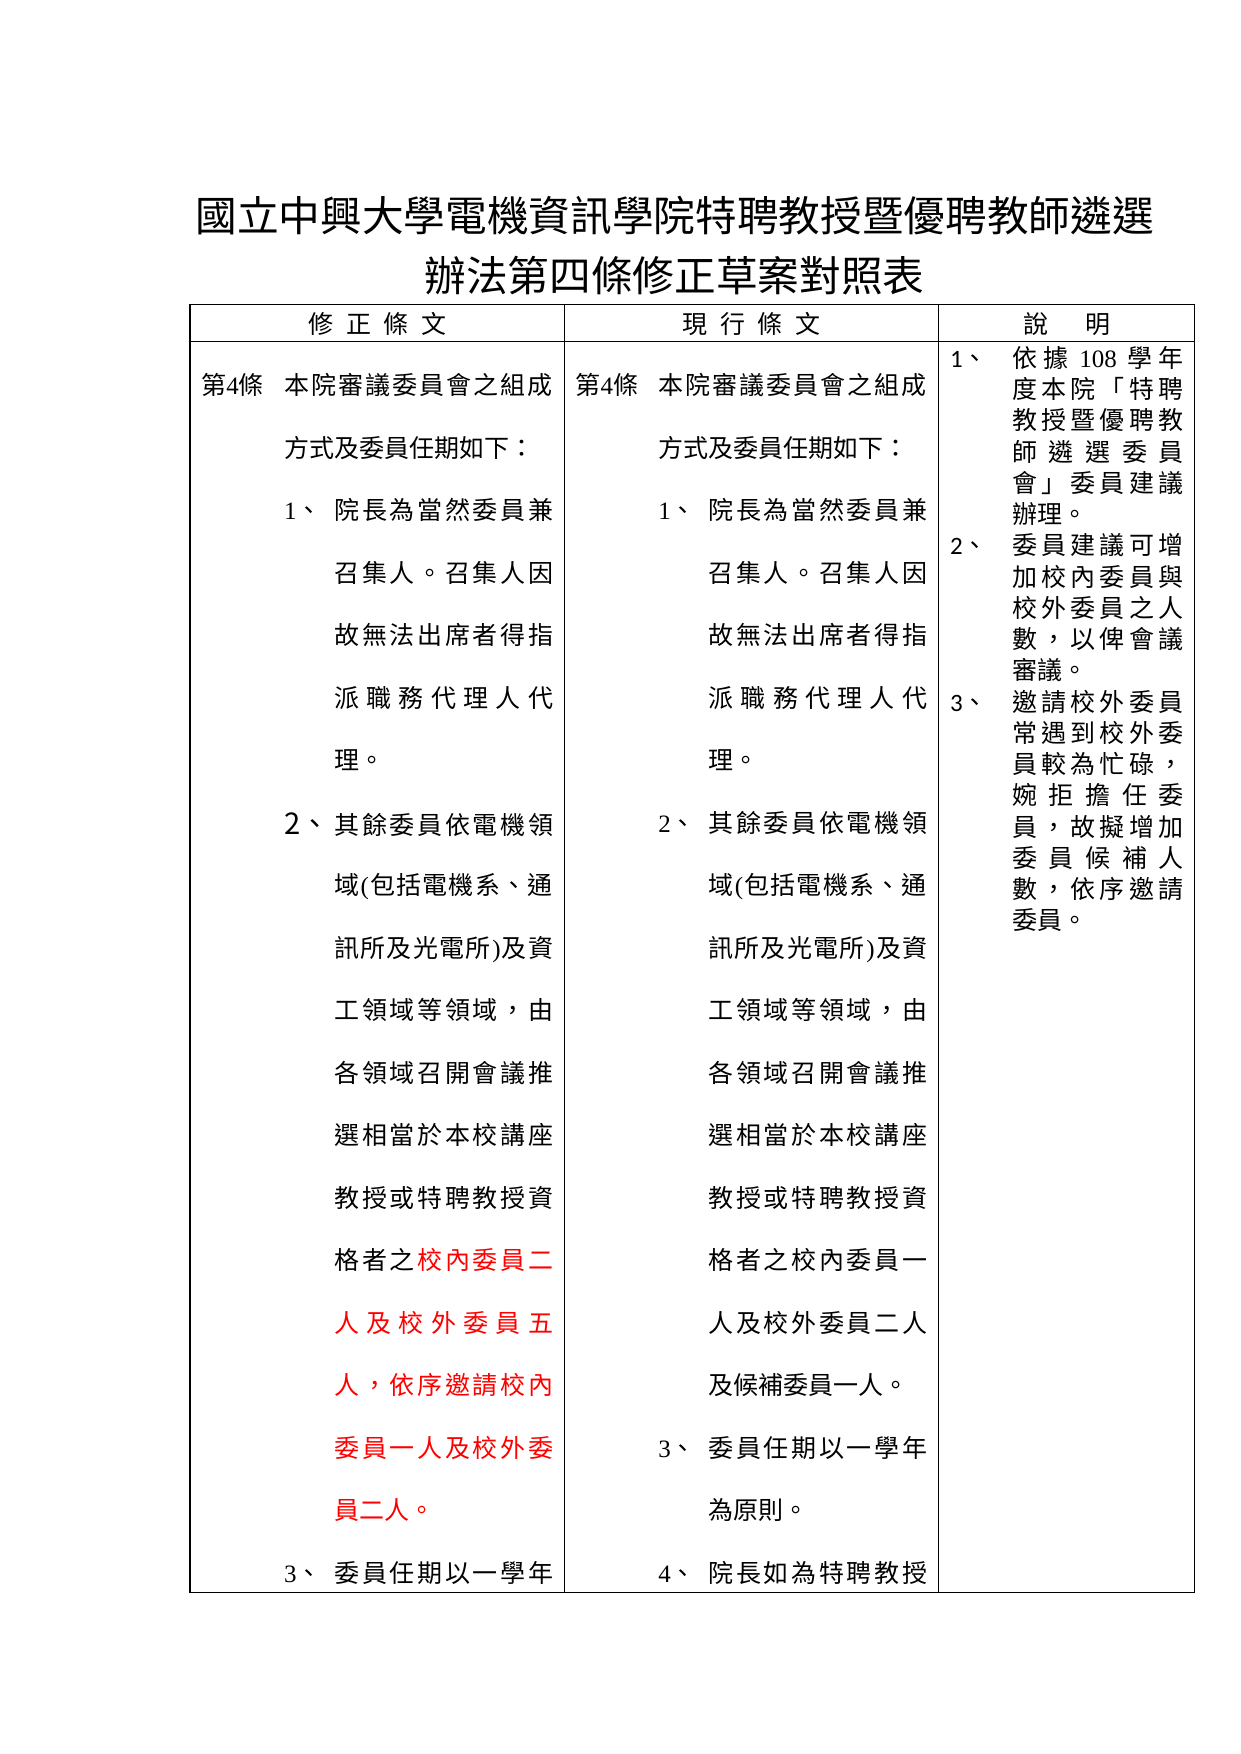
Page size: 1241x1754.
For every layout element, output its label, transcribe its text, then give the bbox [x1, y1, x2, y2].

table_cell 本院審議委員會之組成方式及委員任期如下： 院長為當然委員兼召集人。召集人因故無法出席者得指派職務代理人代理。 其餘委員依電機領域(包括電機系、通訊所及光電所)及資工領域等領域，由各領域召開會議推選相當於本校講座教授或特聘教授資格者之校內委員一人及校外委員二人及候補委員一人。 委員任期以一學年為原則。 院長如為特聘教授人選時，應自行迴避，院長迴避時，審議委員會召集人則由委員互選產生，審議委員會應有委員三分之二出席始得開會。應有出席委員過半數同意始得決議。 [565, 342, 938, 1592]
table_header 修 正 條 文 [191, 305, 564, 341]
table_header 現 行 條 文 [565, 305, 938, 341]
table_header 說 明 [939, 305, 1194, 341]
table_cell 依據108學年度本院「特聘教授暨優聘教師遴選委員會」委員建議辦理。 委員建議可增加校內委員與校外委員之人數，以俾會議審議。 邀請校外委員常遇到校外委員較為忙碌，婉拒擔任委員，故擬增加委員候補人數，依序邀請委員。 [939, 342, 1194, 1592]
table_cell 本院審議委員會之組成方式及委員任期如下： 院長為當然委員兼召集人。召集人因故無法出席者得指派職務代理人代理。 其餘委員依電機領域(包括電機系、通訊所及光電所)及資工領域等領域，由各領域召開會議推選相當於本校講座教授或特聘教授資格者之校內委員二人及校外委員五人，依序邀請校內委員一人及校外委員二人。 委員任期以一學年為原則。 院長如為特聘教授人選時，應自行迴避，院長迴避時，審議委員會召集人則由委員互選產生，審議委員會應有委員三分之二出席始得開會。應有出席委員過半數同意始得決議。 [191, 342, 564, 1592]
text 國立中興大學電機資訊學院特聘教授暨優聘教師遴選辦法第四條修正草案對照表 [177, 183, 1171, 304]
